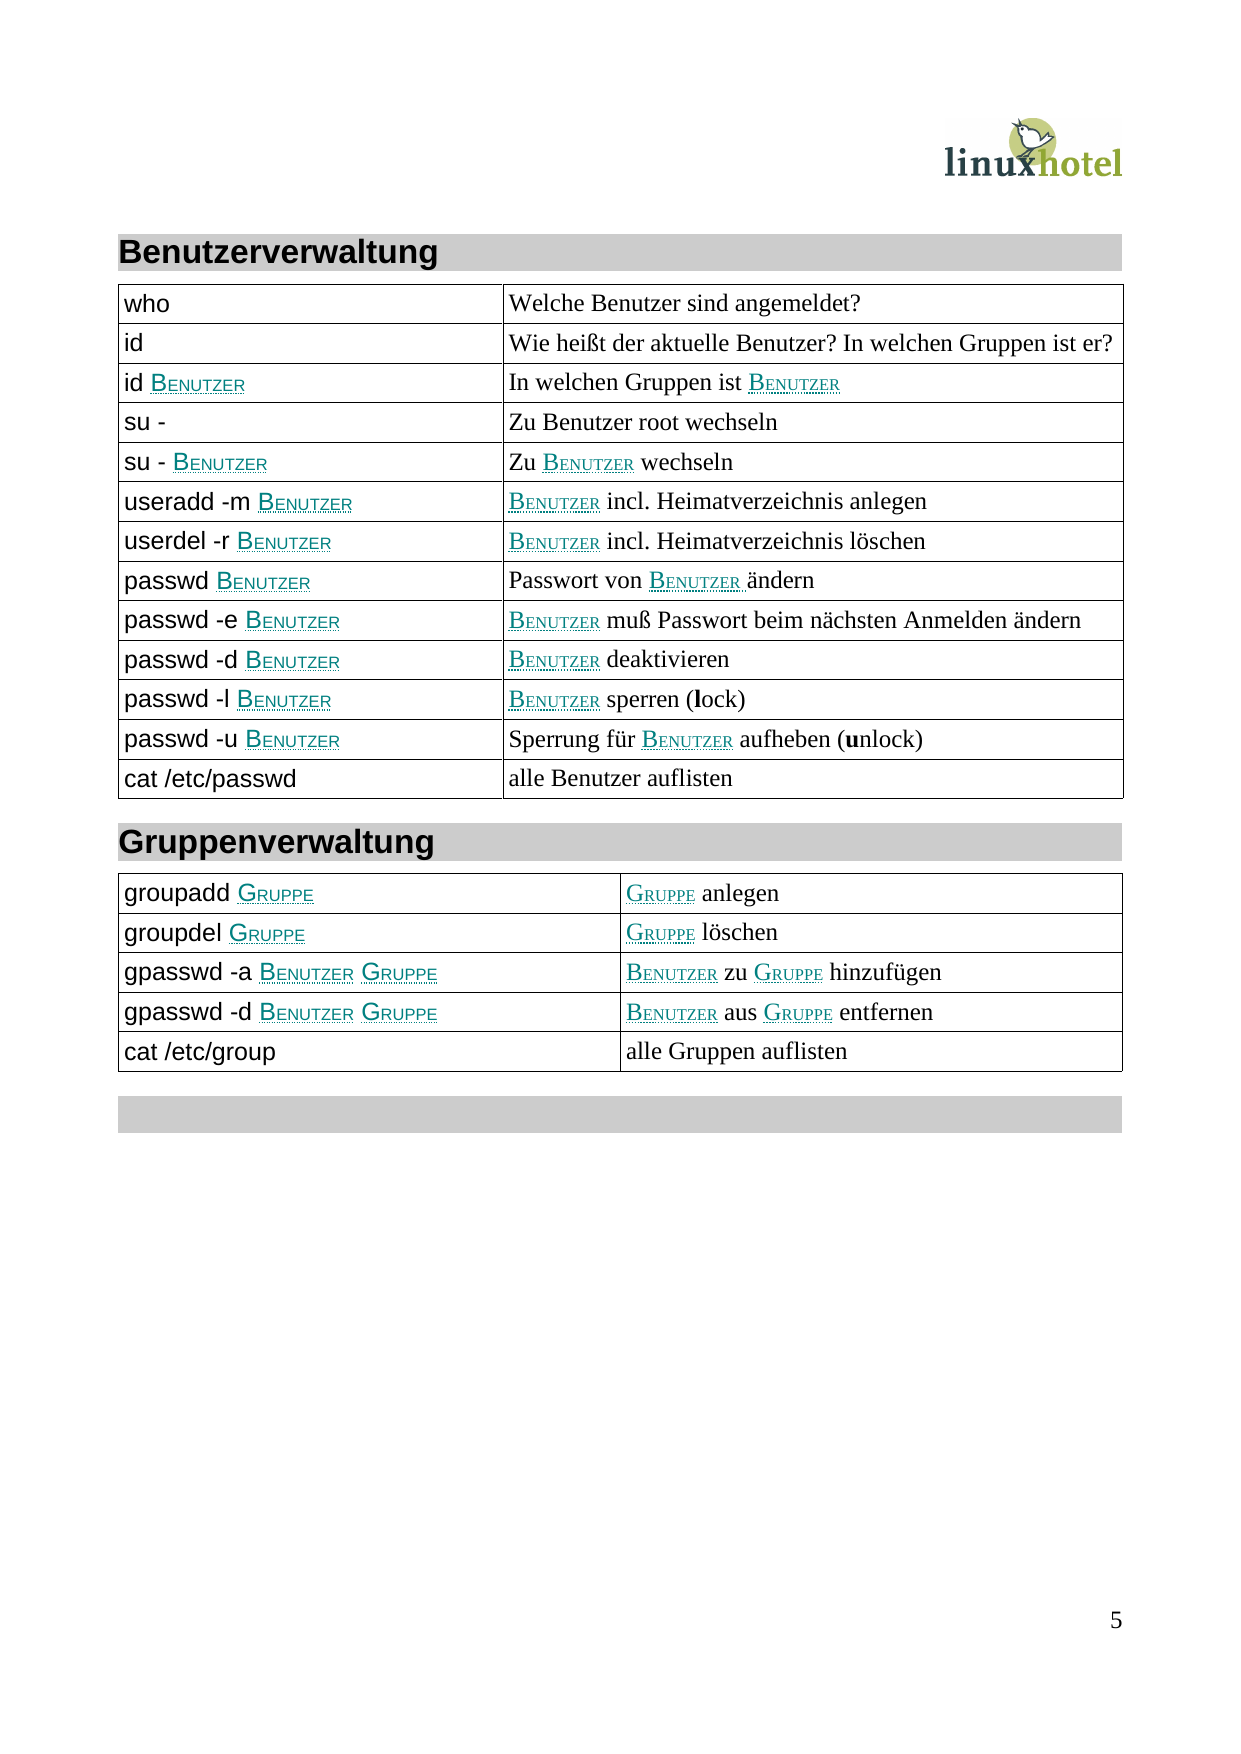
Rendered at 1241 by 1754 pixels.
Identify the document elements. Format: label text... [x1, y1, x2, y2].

table_header groupadd Gruppe [119, 874, 620, 913]
table_cell passwd -e Benutzer [119, 601, 502, 640]
table_cell alle Gruppen auflisten [621, 1032, 1122, 1071]
table_cell Zu Benutzer root wechseln [504, 403, 1123, 442]
table_cell Sperrung für Benutzer aufheben (unlock) [504, 720, 1123, 759]
table_cell Benutzer muß Passwort beim nächsten Anmelden ändern [504, 601, 1123, 640]
table_cell userdel -r Benutzer [119, 522, 502, 561]
table_cell Benutzer sperren (lock) [504, 680, 1123, 719]
table_header Gruppe anlegen [621, 874, 1122, 913]
picture [945, 118, 1123, 177]
table_cell gpasswd -d Benutzer Gruppe [119, 993, 620, 1031]
table_cell Zu Benutzer wechseln [504, 443, 1123, 481]
table_cell Benutzer incl. Heimatverzeichnis löschen [504, 522, 1123, 561]
table_header Welche Benutzer sind angemeldet? [504, 285, 1123, 323]
table_cell su - [119, 403, 502, 442]
table_cell groupdel Gruppe [119, 914, 620, 952]
table_cell cat /etc/group [119, 1032, 620, 1071]
table_cell In welchen Gruppen ist Benutzer [504, 364, 1123, 402]
table_cell cat /etc/passwd [119, 760, 502, 798]
table_cell Passwort von Benutzer ändern [504, 562, 1123, 600]
table_cell Benutzer aus Gruppe entfernen [621, 993, 1122, 1031]
table_cell su - Benutzer [119, 443, 502, 481]
table_cell id [119, 324, 502, 363]
table_cell Gruppe löschen [621, 914, 1122, 952]
subtitle Gruppenverwaltung [118, 823, 1122, 861]
table_cell id Benutzer [119, 364, 502, 402]
table_cell Benutzer incl. Heimatverzeichnis anlegen [504, 482, 1123, 521]
table_cell passwd -u Benutzer [119, 720, 502, 759]
table_cell gpasswd -a Benutzer Gruppe [119, 953, 620, 992]
table_cell Wie heißt der aktuelle Benutzer? In welchen Gruppen ist er? [504, 324, 1123, 363]
subtitle Benutzerverwaltung [118, 234, 1122, 271]
table_cell Benutzer deaktivieren [504, 641, 1123, 679]
table_cell alle Benutzer auflisten [504, 760, 1123, 798]
table_cell passwd Benutzer [119, 562, 502, 600]
table_cell passwd -d Benutzer [119, 641, 502, 679]
table_cell useradd -m Benutzer [119, 482, 502, 521]
table_cell passwd -l Benutzer [119, 680, 502, 719]
table_header who [119, 285, 502, 323]
table_cell Benutzer zu Gruppe hinzufügen [621, 953, 1122, 992]
